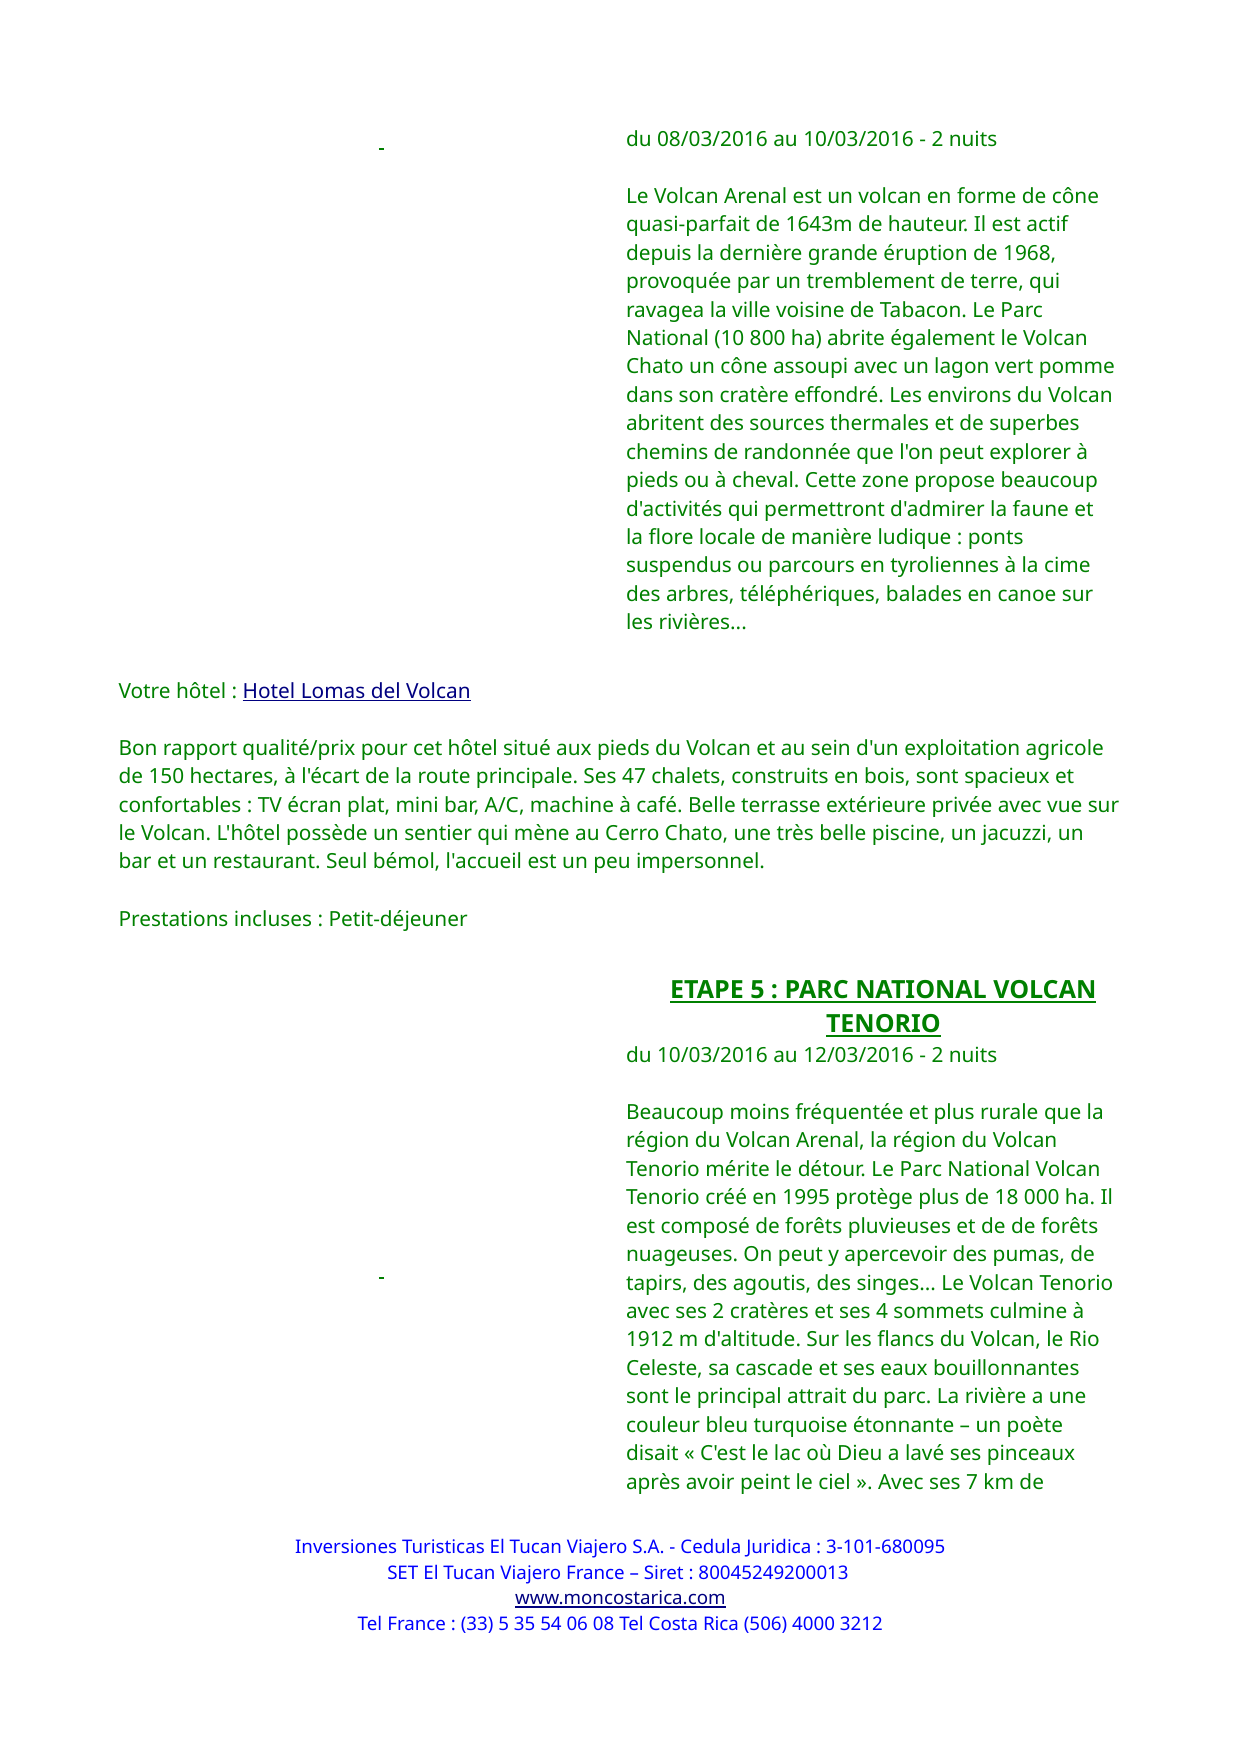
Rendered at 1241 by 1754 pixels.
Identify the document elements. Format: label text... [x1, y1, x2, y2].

table_header ETAPE 5 : PARC NATIONAL VOLCAN TENORIO du 10/03/2016 au 12/03/2016 - 2 nuits Beaucoup moins fréquentée et plus rurale que la région du Volcan Arenal, la région du Volcan Tenorio mérite le détour. Le Parc National Volcan Tenorio créé en 1995 protège plus de 18 000 ha. Il est composé de forêts pluvieuses et de de forêts nuageuses. On peut y apercevoir des pumas, de tapirs, des agoutis, des singes... Le Volcan Tenorio avec ses 2 cratères et ses 4 sommets culmine à 1912 m d'altitude. Sur les flancs du Volcan, le Rio Celeste, sa cascade et ses eaux bouillonnantes sont le principal attrait du parc. La rivière a une couleur bleu turquoise étonnante – un poète disait « C'est le lac où Dieu a lavé ses pinceaux après avoir peint le ciel ». Avec ses 7 km de [620, 966, 1122, 1501]
table_header [118, 966, 620, 1501]
table_header [118, 118, 620, 642]
text Bon rapport qualité/prix pour cet hôtel situé aux pieds du Volcan et au sein d'un exploitation agricole de 150 hectares, à l'écart de la route principale. Ses 47 chalets, construits en bois, sont spacieux et confortables : TV écran plat, mini bar, A/C, machine à café. Belle terrasse extérieure privée avec vue sur le Volcan. L'hôtel possède un sentier qui mène au Cerro Chato, une très belle piscine, un jacuzzi, un bar et un restaurant. Seul bémol, l'accueil est un peu impersonnel. [118, 733, 1122, 875]
text Prestations incluses : Petit-déjeuner [118, 904, 1122, 932]
text Votre hôtel : Hotel Lomas del Volcan [118, 676, 1122, 704]
table_header du 08/03/2016 au 10/03/2016 - 2 nuits Le Volcan Arenal est un volcan en forme de cône quasi-parfait de 1643m de hauteur. Il est actif depuis la dernière grande éruption de 1968, provoquée par un tremblement de terre, qui ravagea la ville voisine de Tabacon. Le Parc National (10 800 ha) abrite également le Volcan Chato un cône assoupi avec un lagon vert pomme dans son cratère effondré. Les environs du Volcan abritent des sources thermales et de superbes chemins de randonnée que l'on peut explorer à pieds ou à cheval. Cette zone propose beaucoup d'activités qui permettront d'admirer la faune et la flore locale de manière ludique : ponts suspendus ou parcours en tyroliennes à la cime des arbres, téléphériques, balades en canoe sur les rivières... [620, 118, 1122, 642]
